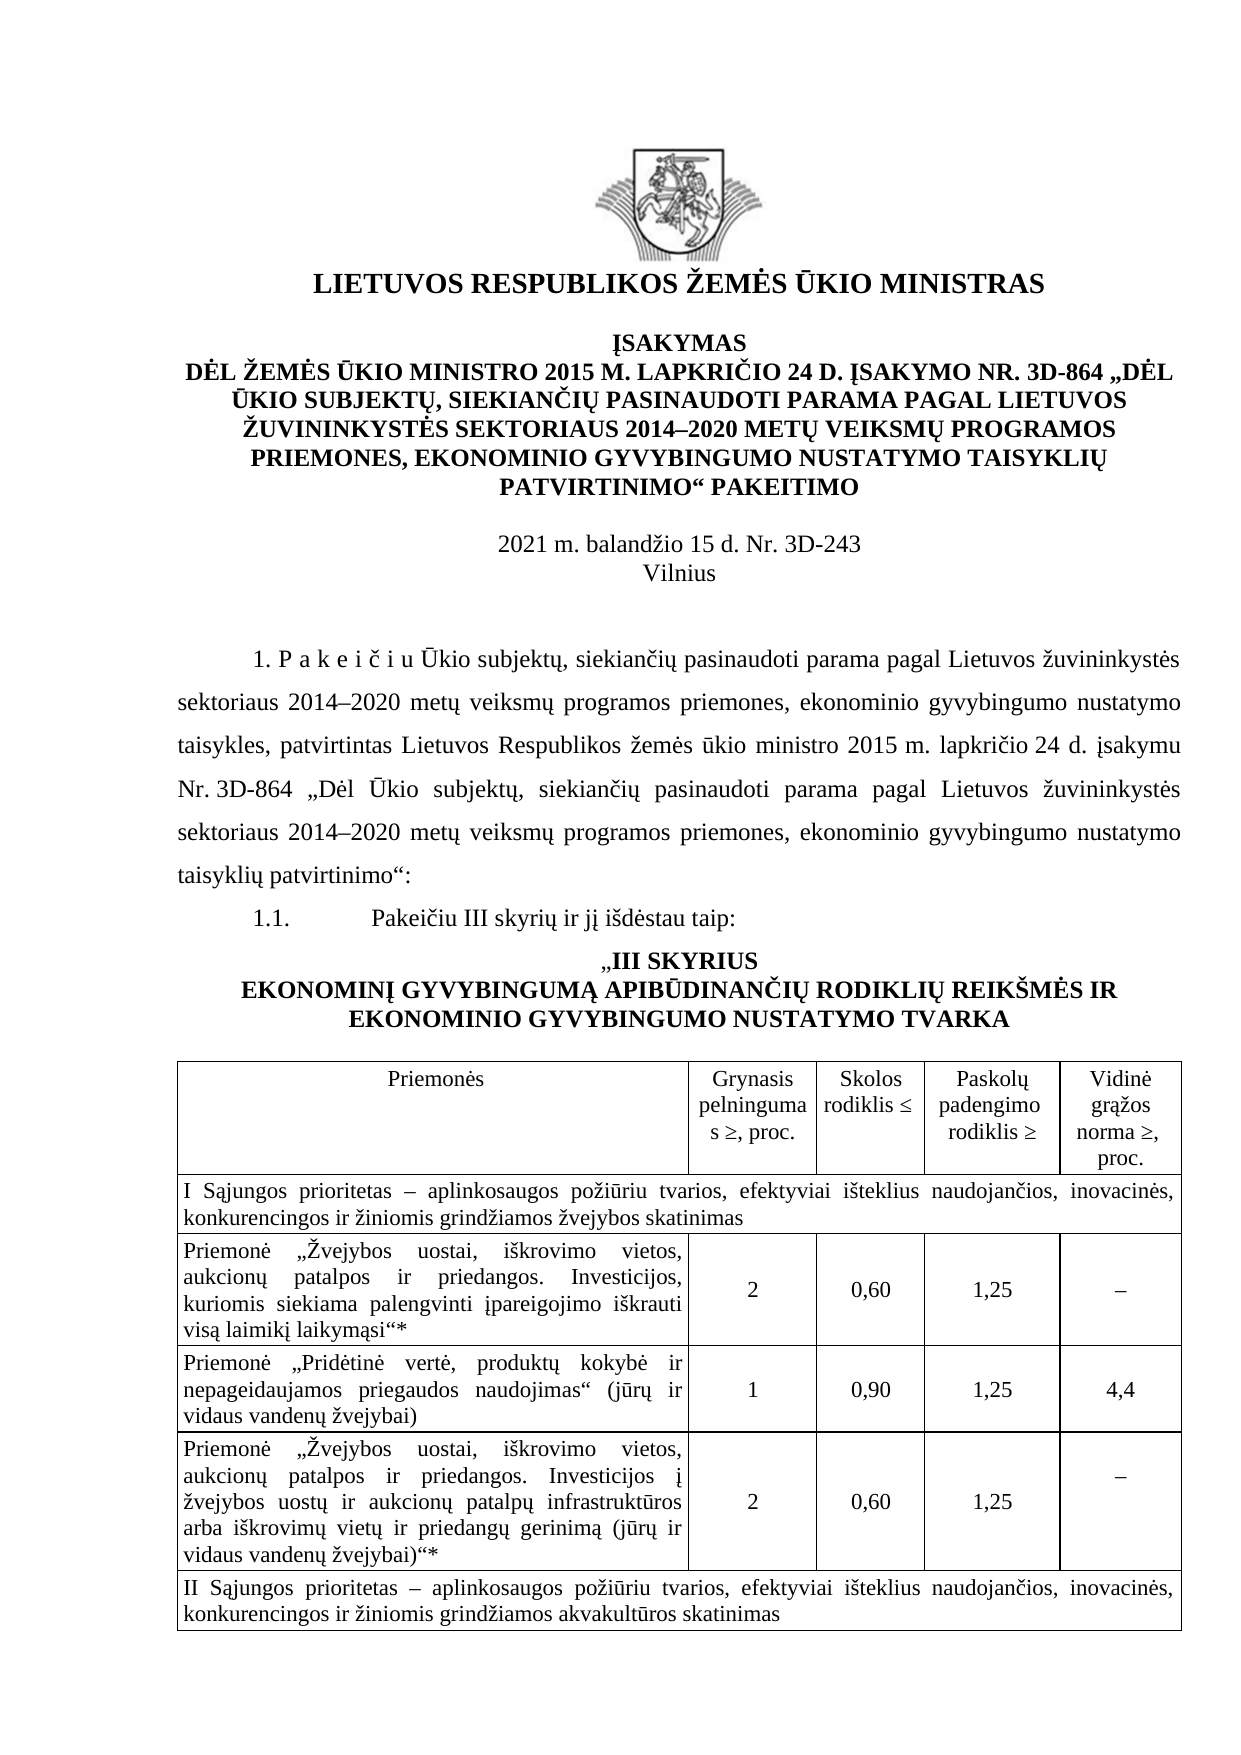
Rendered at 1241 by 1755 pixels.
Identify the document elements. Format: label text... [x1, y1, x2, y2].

table_cell 1,25 [925, 1346, 1059, 1431]
table_cell 0,90 [817, 1346, 924, 1431]
table_cell 1,25 [925, 1433, 1059, 1570]
table_cell 0,60 [817, 1234, 924, 1345]
text DĖL ŽEMĖS ŪKIO MINISTRO 2015 M. LAPKRIČIO 24 D. ĮSAKYMO NR. 3D-864 „DĖL ŪKIO SUBJEKTŲ, SIEKIANČIŲ PASINAUDOTI PARAMA PAGAL LIETUVOS ŽUVININKYSTĖS SEKTORIAUS 2014–2020 METŲ VEIKSMŲ PROGRAMOS PRIEMONES, EKONOMINIO GYVYBINGUMO NUSTATYMO TAISYKLIŲ PATVIRTINIMO“ PAKEITIMO [177, 357, 1181, 501]
text EKONOMINĮ GYVYBINGUMĄ APIBŪDINANČIŲ RODIKLIŲ REIKŠMĖS IR EKONOMINIO GYVYBINGUMO NUSTATYMO TVARKA [177, 975, 1181, 1032]
text ĮSAKYMAS [177, 328, 1181, 357]
table_cell 2 [689, 1234, 816, 1345]
table_cell 4,4 [1061, 1346, 1181, 1431]
text 2021 m. balandžio 15 d. Nr. 3D-243 [177, 529, 1181, 558]
text „III SKYRIUS [177, 946, 1181, 975]
table_cell 0,60 [817, 1433, 924, 1570]
table_cell – [1061, 1234, 1181, 1345]
table_cell II Sąjungos prioritetas – aplinkosaugos požiūriu tvarios, efektyviai išteklius naudojančios, inovacinės, konkurencingos ir žiniomis grindžiamos akvakultūros skatinimas [178, 1571, 1181, 1629]
text 1. P a k e i č i u Ūkio subjektų, siekiančių pasinaudoti parama pagal Lietuvos žuvininkystės sektoriaus 2014–2020 metų veiksmų programos priemones, ekonominio gyvybingumo nustatymo taisykles, patvirtintas Lietuvos Respublikos žemės ūkio ministro 2015 m. lapkričio 24 d. įsakymu Nr. 3D-864 „Dėl Ūkio subjektų, siekiančių pasinaudoti parama pagal Lietuvos žuvininkystės sektoriaus 2014–2020 metų veiksmų programos priemones, ekonominio gyvybingumo nustatymo taisyklių patvirtinimo“: [177, 644, 1181, 889]
table_cell Priemonė „Žvejybos uostai, iškrovimo vietos, aukcionų patalpos ir priedangos. Investicijos, kuriomis siekiama palengvinti įpareigojimo iškrauti visą laimikį laikymąsi“* [178, 1234, 688, 1345]
text Vilnius [177, 558, 1181, 587]
table_cell Priemonė „Žvejybos uostai, iškrovimo vietos, aukcionų patalpos ir priedangos. Investicijos į žvejybos uostų ir aukcionų patalpų infrastruktūros arba iškrovimų vietų ir priedangų gerinimą (jūrų ir vidaus vandenų žvejybai)“* [178, 1433, 688, 1570]
table_cell I Sąjungos prioritetas – aplinkosaugos požiūriu tvarios, efektyviai išteklius naudojančios, inovacinės, konkurencingos ir žiniomis grindžiamos žvejybos skatinimas [178, 1175, 1181, 1233]
table_cell – [1061, 1433, 1181, 1570]
text LIETUVOS RESPUBLIKOS ŽEMĖS ŪKIO MINISTRAS [177, 266, 1181, 299]
text 1.1. Pakeičiu III skyrių ir jį išdėstau taip: [252, 903, 1181, 932]
table_header Grynasis pelningumas ≥, proc. [689, 1062, 816, 1173]
table_cell Priemonė „Pridėtinė vertė, produktų kokybė ir nepageidaujamos priegaudos naudojimas“ (jūrų ir vidaus vandenų žvejybai) [178, 1346, 688, 1431]
table_header Paskolų padengimo rodiklis ≥ [925, 1062, 1059, 1173]
table_cell 2 [689, 1433, 816, 1570]
table_header Skolos rodiklis ≤ [817, 1062, 924, 1173]
table_cell 1 [689, 1346, 816, 1431]
table_header Priemonės [178, 1062, 688, 1173]
table_cell 1,25 [925, 1234, 1059, 1345]
table_header Vidinė grąžos norma ≥, proc. [1061, 1062, 1181, 1173]
